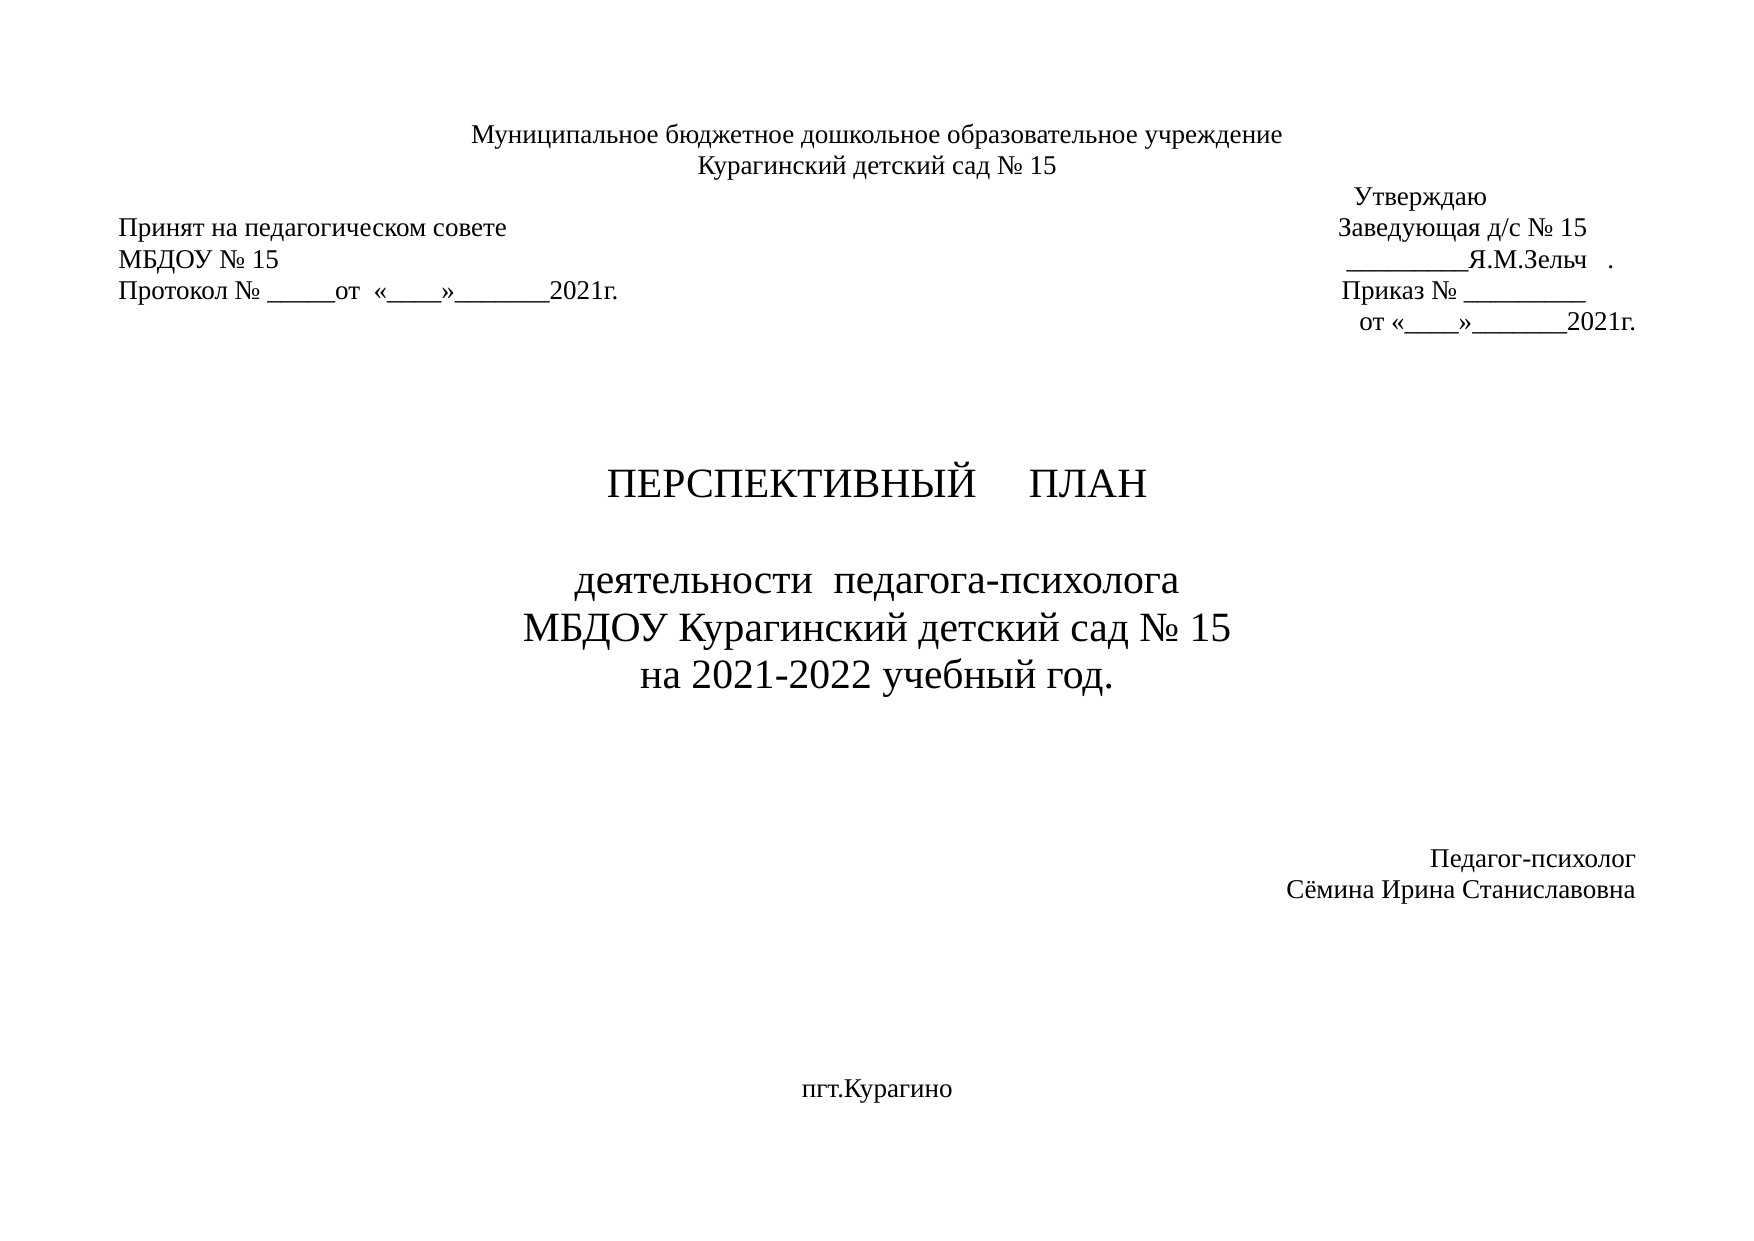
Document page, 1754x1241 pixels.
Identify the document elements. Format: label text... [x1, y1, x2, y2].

text Муниципальное бюджетное дошкольное образовательное учреждение [118, 118, 1636, 149]
text МБДОУ Курагинский детский сад № 15 [118, 602, 1636, 650]
text ПЕРСПЕКТИВНЫЙ ПЛАН [118, 458, 1636, 506]
text Курагинский детский сад № 15 [118, 149, 1636, 180]
text деятельности педагога-психолога [118, 554, 1636, 602]
text Педагог-психолог [118, 842, 1636, 873]
text Сёмина Ирина Станиславовна [118, 873, 1636, 904]
text от «____»_______2021г. [118, 305, 1636, 336]
text Утверждаю [118, 180, 1636, 212]
text пгт.Курагино [118, 1072, 1636, 1103]
text Принят на педагогическом совете Заведующая д/с № 15 МБДОУ № 15 _________Я.М.Зельч . Протокол № _____от «____»_______2021г. Приказ № _________ [118, 212, 1636, 305]
text на 2021-2022 учебный год. [118, 650, 1636, 698]
